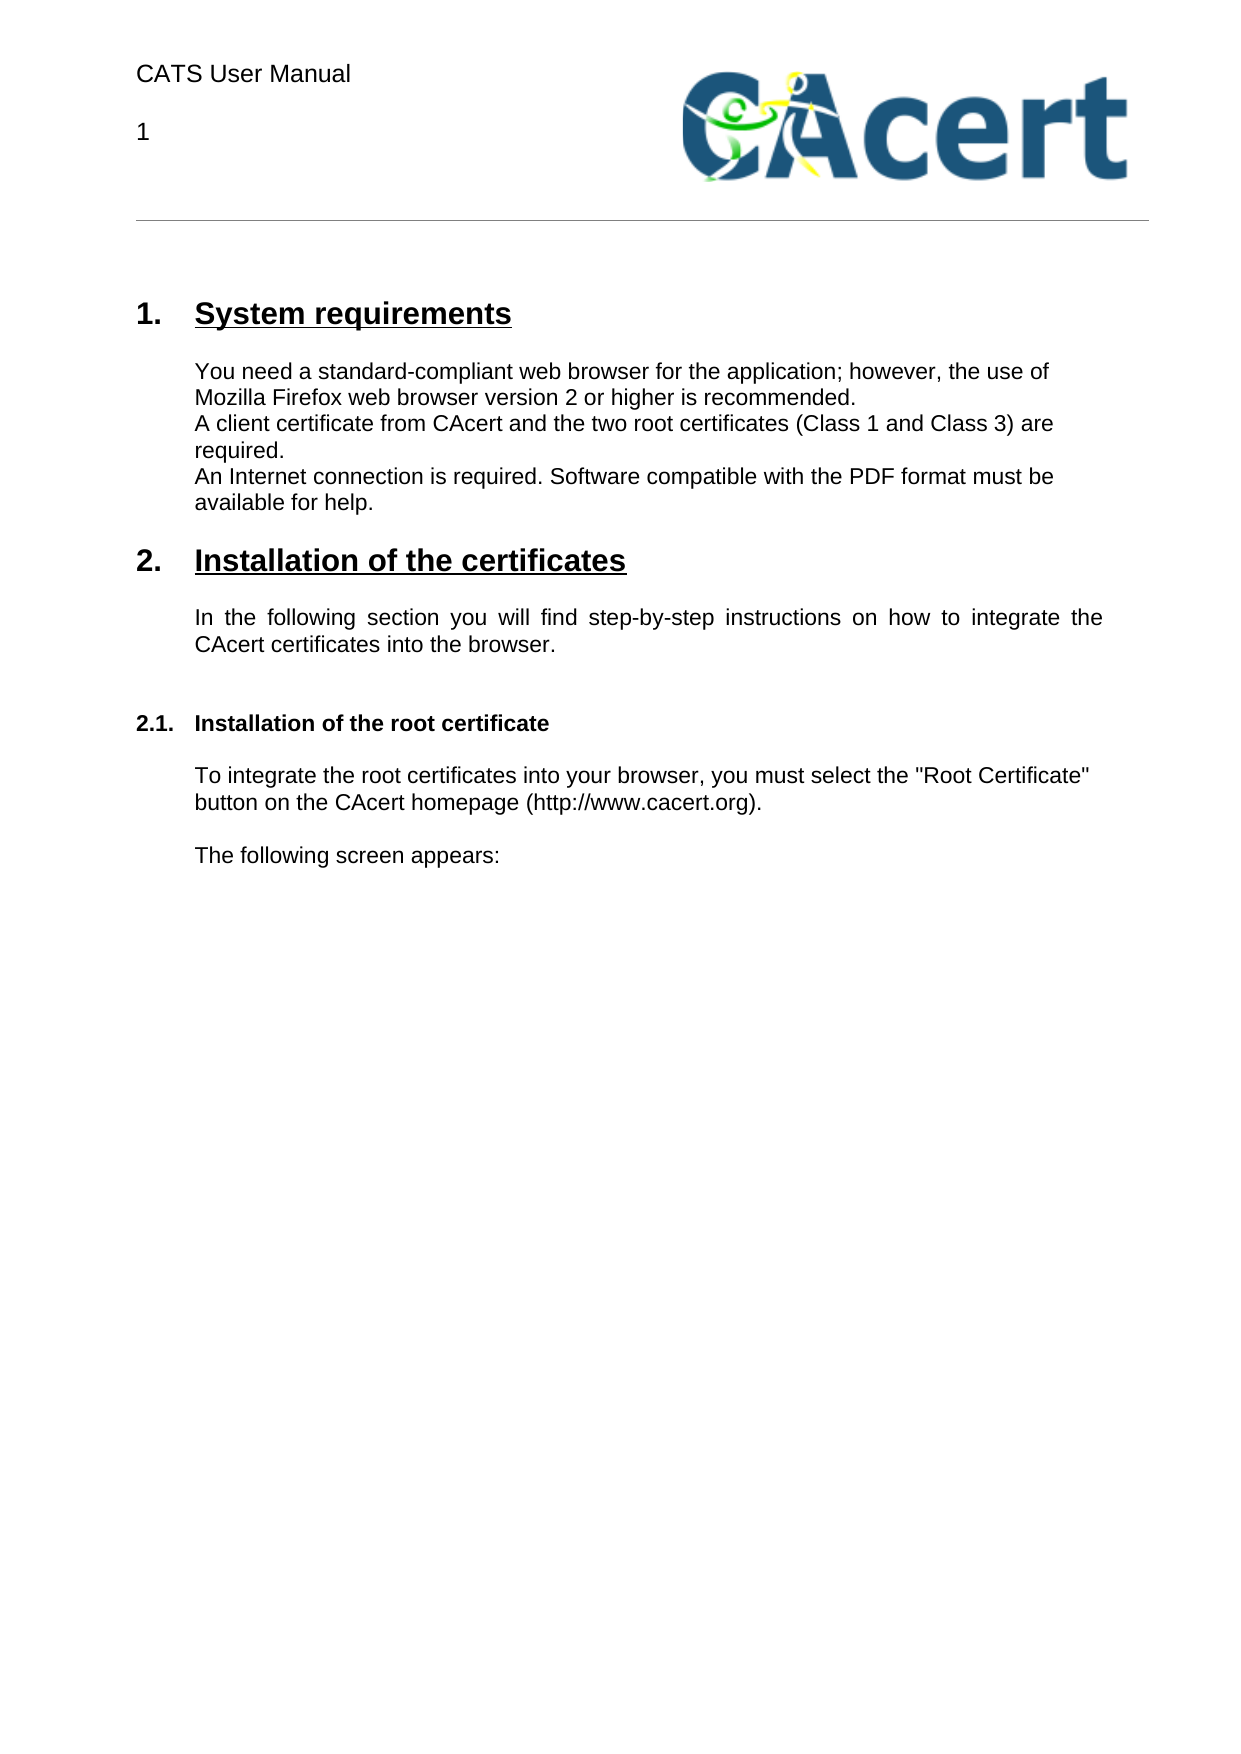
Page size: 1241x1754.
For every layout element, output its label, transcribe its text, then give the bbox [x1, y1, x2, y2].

text The following screen appears: [194, 842, 1104, 868]
text 2. Installation of the certificates [136, 542, 1104, 578]
picture [682, 71, 1128, 182]
text A client certificate from CAcert and the two root certificates (Class 1 and Class 3) are required. [194, 410, 1104, 463]
text You need a standard-compliant web browser for the application; however, the use of Mozilla Firefox web browser version 2 or higher is recommended. [194, 358, 1104, 410]
text 1. System requirements [136, 295, 1104, 331]
text An Internet connection is required. Software compatible with the PDF format must be available for help. [194, 463, 1104, 516]
text 2.1. Installation of the root certificate [136, 710, 1104, 736]
text To integrate the root certificates into your browser, you must select the "Root Certificate" button on the CAcert homepage (http://www.cacert.org). [194, 762, 1104, 815]
text In the following section you will find step-by-step instructions on how to integrate the CAcert certificates into the browser. [194, 604, 1104, 657]
